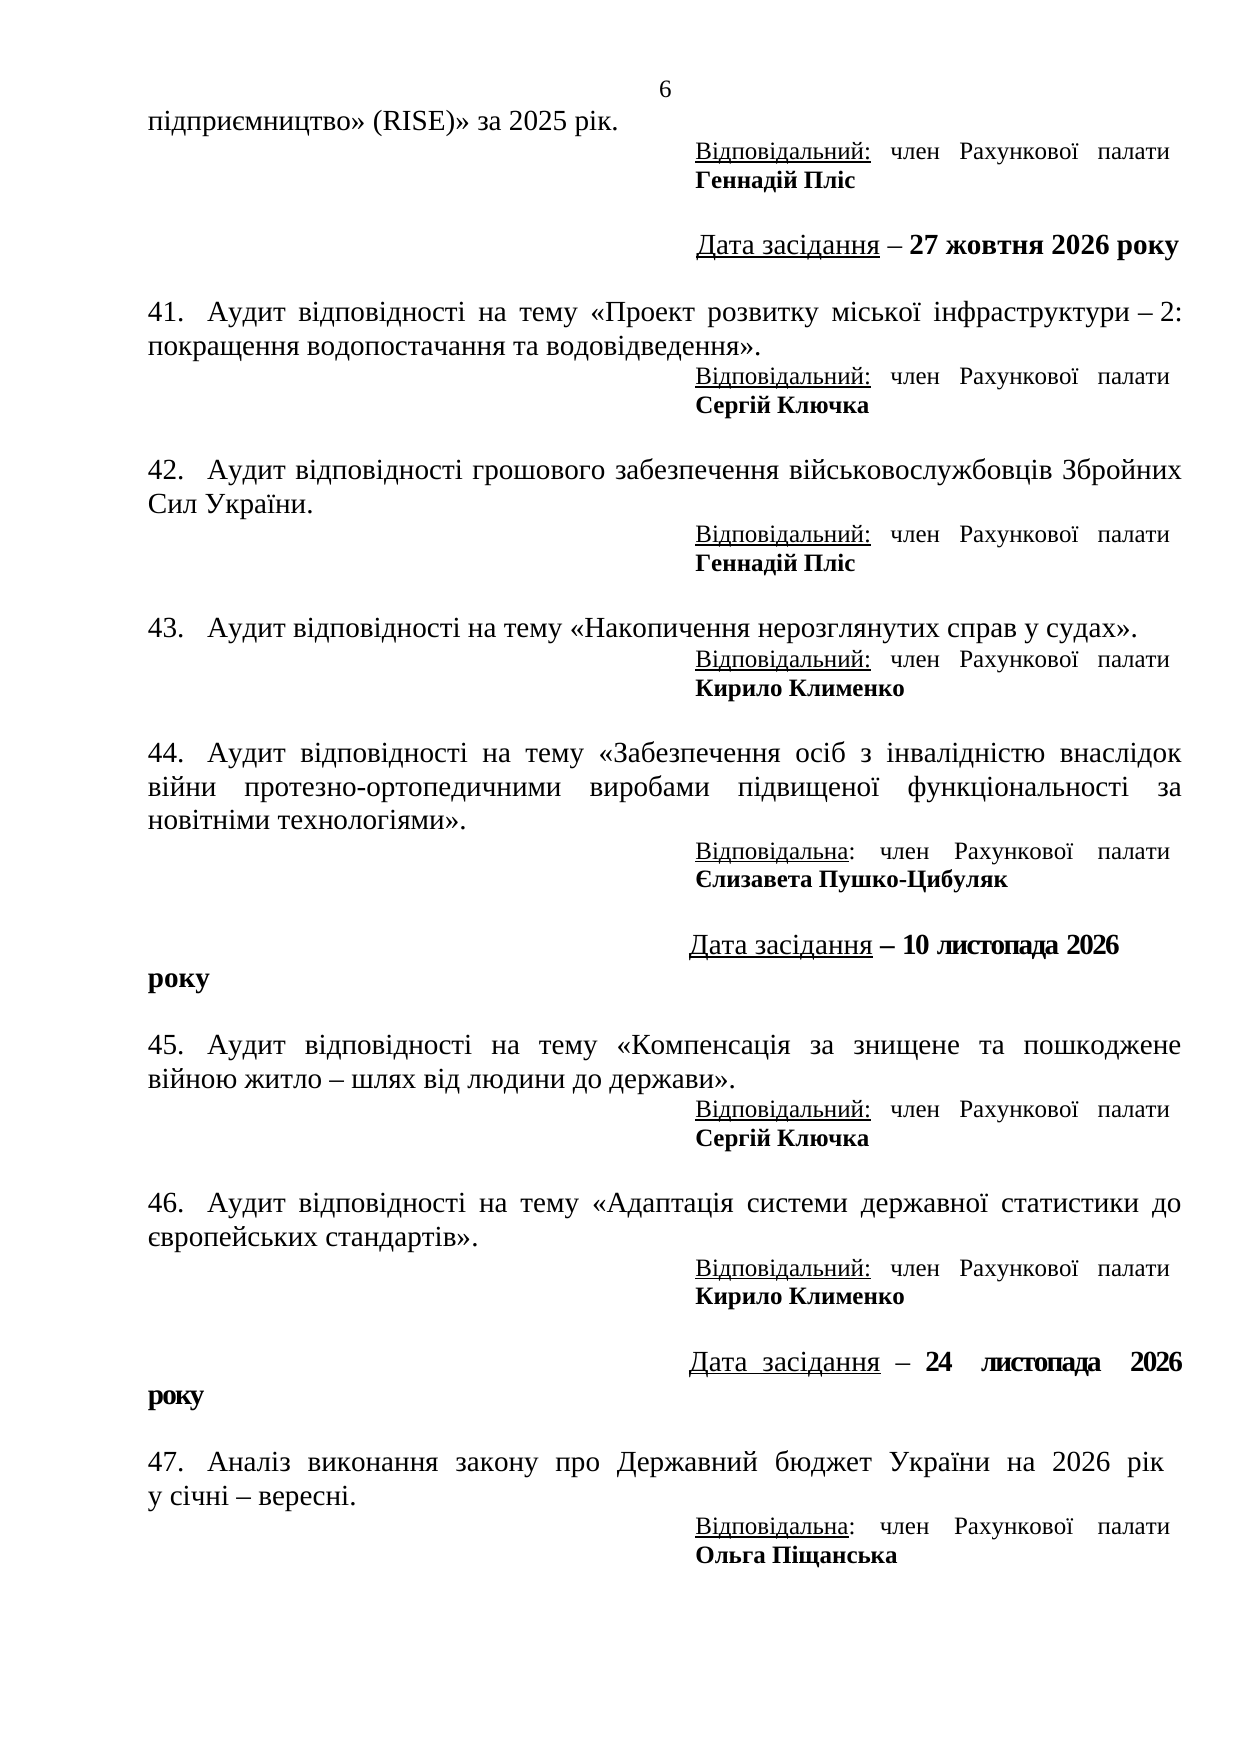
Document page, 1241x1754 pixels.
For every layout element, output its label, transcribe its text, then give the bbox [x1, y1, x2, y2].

table_header [159, 1095, 684, 1152]
table_header [159, 1253, 684, 1310]
table_header Відповідальний: член Рахункової палати Кирило Клименко [684, 644, 1181, 702]
list Аудит відповідності на тему «Накопичення нерозглянутих справ у судах». [148, 611, 1182, 644]
table_header Відповідальний: член Рахункової палати Сергій Ключка [684, 361, 1181, 419]
table_header Відповідальна: член Рахункової палати Єлизавета Пушко-Цибуляк [684, 836, 1181, 893]
table_header [159, 520, 684, 577]
table_header [159, 644, 684, 702]
text Дата засідання – 10 листопада 2026 року [148, 927, 1182, 994]
text Дата засідання – 24 листопада 2026 року [148, 1344, 1182, 1411]
list Аудит відповідності на тему «Забезпечення осіб з інвалідністю внаслідок війни протезно-ортопедичними виробами підвищеної функціональності за новітніми технологіями». [148, 735, 1182, 836]
list Аудит відповідності грошового забезпечення військовослужбовців Збройних Сил України. [148, 452, 1182, 519]
list Аудит відповідності на тему «Адаптація системи державної статистики до європейських стандартів». [148, 1186, 1182, 1253]
table_header [159, 1511, 684, 1569]
table_header Відповідальний: член Рахункової палати Сергій Ключка [684, 1095, 1181, 1152]
table_header [159, 361, 684, 419]
table_header [159, 836, 684, 893]
list Аудит відповідності на тему «Компенсація за знищене та пошкоджене війною житло – шлях від людини до держави». [148, 1027, 1182, 1094]
table_header [159, 136, 684, 194]
table_header Відповідальний: член Рахункової палати Геннадій Пліс [684, 136, 1181, 194]
text Дата засідання – 27 жовтня 2026 року [148, 227, 1182, 261]
list Аналіз виконання закону про Державний бюджет України на 2026 рік у січні – вересні. [148, 1444, 1182, 1511]
table_header Відповідальний: член Рахункової палати Геннадій Пліс [684, 520, 1181, 577]
list Аудит відповідності на тему «Проект розвитку міської інфраструктури – 2: покращення водопостачання та водовідведення». [148, 294, 1182, 361]
list підприємництво» (RISE)» за 2025 рік. [148, 103, 1182, 136]
table_header Відповідальний: член Рахункової палати Кирило Клименко [684, 1253, 1181, 1310]
